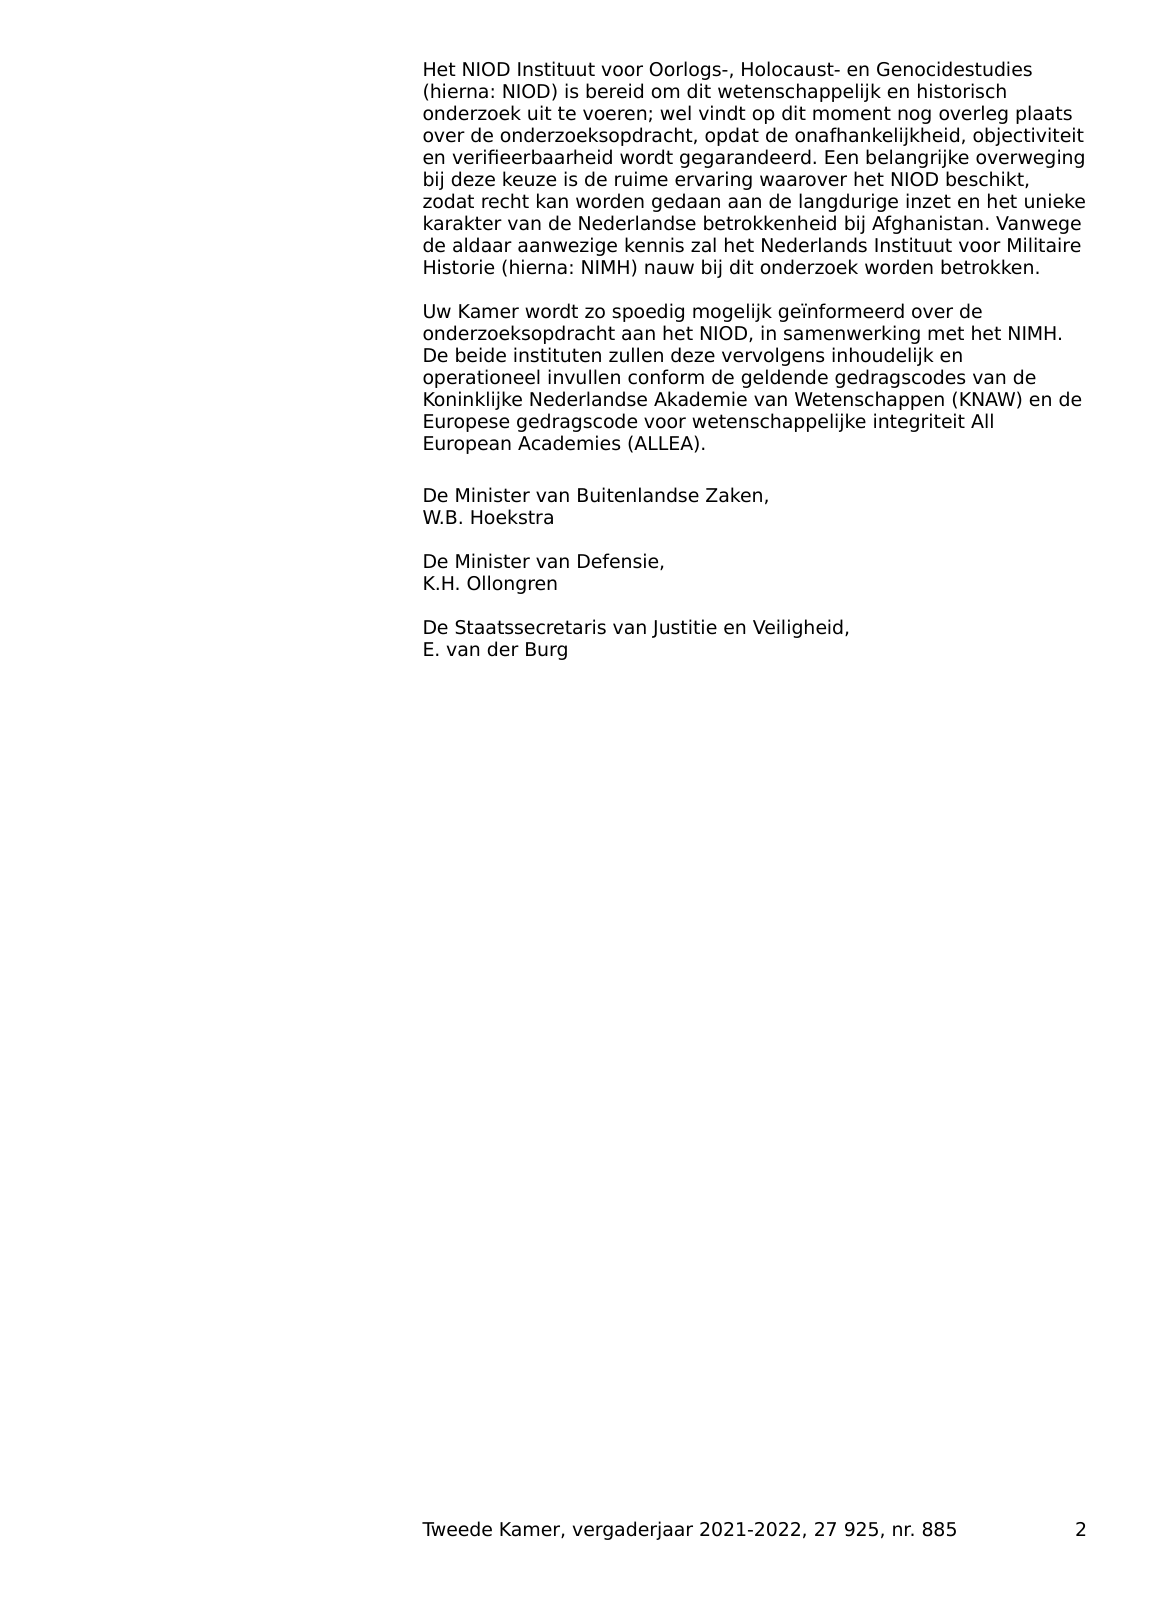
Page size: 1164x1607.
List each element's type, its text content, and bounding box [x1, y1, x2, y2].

text De Minister van Buitenlandse Zaken, W.B. Hoekstra [422, 485, 1087, 529]
text Uw Kamer wordt zo spoedig mogelijk geïnformeerd over de onderzoeksopdracht aan het NIOD, in samenwerking met het NIMH. De beide instituten zullen deze vervolgens inhoudelijk en operationeel invullen conform de geldende gedragscodes van de Koninklijke Nederlandse Akademie van Wetenschappen (KNAW) en de Europese gedragscode voor wetenschappelijke integriteit All European Academies (ALLEA). [422, 301, 1087, 455]
text De Minister van Defensie, K.H. Ollongren [422, 551, 1087, 595]
text De Staatssecretaris van Justitie en Veiligheid, E. van der Burg [422, 617, 1087, 661]
text Het NIOD Instituut voor Oorlogs-, Holocaust- en Genocidestudies (hierna: NIOD) is bereid om dit wetenschappelijk en historisch onderzoek uit te voeren; wel vindt op dit moment nog overleg plaats over de onderzoeksopdracht, opdat de onafhankelijkheid, objectiviteit en verifieerbaarheid wordt gegarandeerd. Een belangrijke overweging bij deze keuze is de ruime ervaring waarover het NIOD beschikt, zodat recht kan worden gedaan aan de langdurige inzet en het unieke karakter van de Nederlandse betrokkenheid bij Afghanistan. Vanwege de aldaar aanwezige kennis zal het Nederlands Instituut voor Militaire Historie (hierna: NIMH) nauw bij dit onderzoek worden betrokken. [422, 59, 1087, 279]
